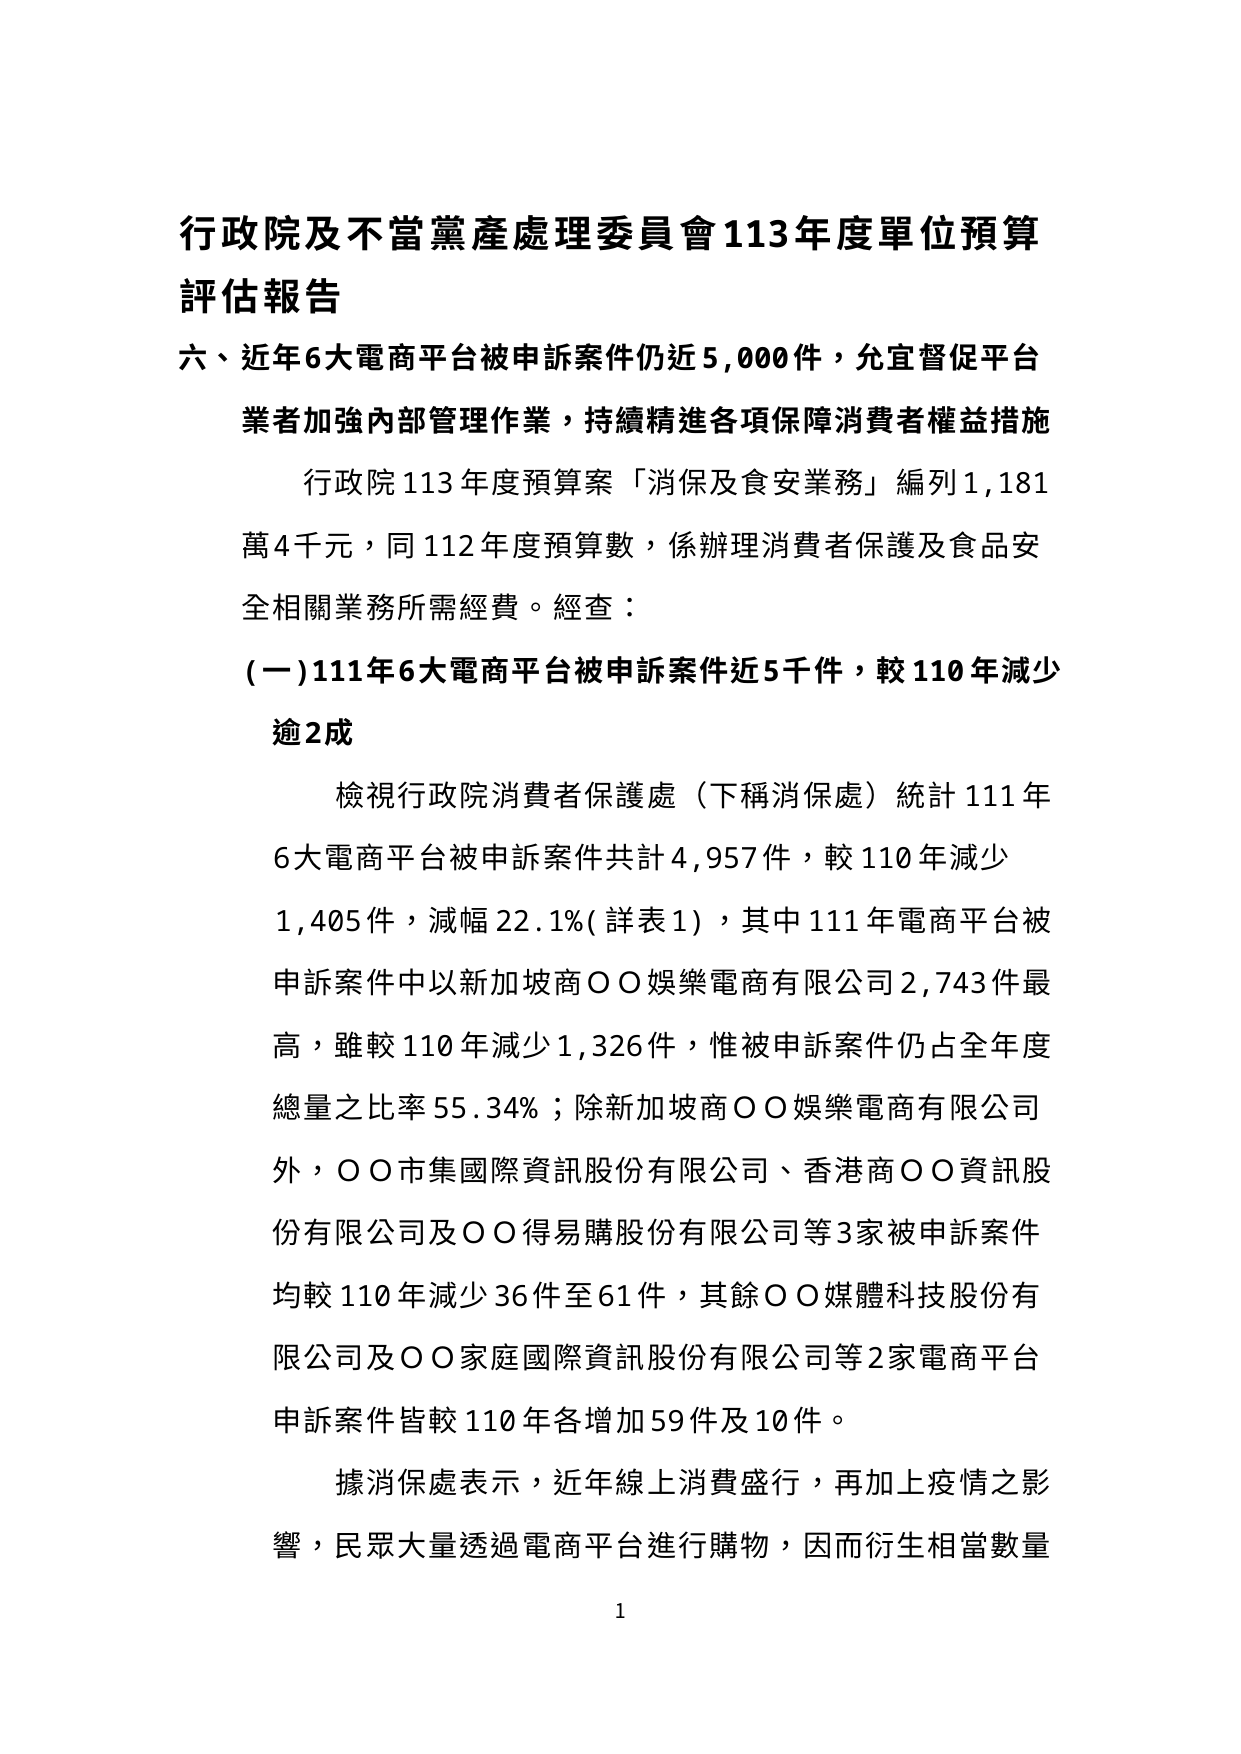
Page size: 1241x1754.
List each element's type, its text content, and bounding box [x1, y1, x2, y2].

text 檢視行政院消費者保護處（下稱消保處）統計111年6大電商平台被申訴案件共計4,957件，較110年減少1,405件，減幅22.1%(詳表1)，其中111年電商平台被申訴案件中以新加坡商ＯＯ娛樂電商有限公司2,743件最高，雖較110年減少1,326件，惟被申訴案件仍占全年度總量之比率55.34%；除新加坡商ＯＯ娛樂電商有限公司外，ＯＯ市集國際資訊股份有限公司、香港商ＯＯ資訊股份有限公司及ＯＯ得易購股份有限公司等3家被申訴案件均較110年減少36件至61件，其餘ＯＯ媒體科技股份有限公司及ＯＯ家庭國際資訊股份有限公司等2家電商平台申訴案件皆較110年各增加59件及10件。 [266, 752, 1063, 1439]
text 行政院及不當黨產處理委員會113年度單位預算評估報告 [177, 189, 1063, 314]
text 據消保處表示，近年線上消費盛行，再加上疫情之影響，民眾大量透過電商平台進行購物，因而衍生相當數量 [266, 1439, 1063, 1564]
text 六、近年6大電商平台被申訴案件仍近5,000件，允宜督促平台業者加強內部管理作業，持續精進各項保障消費者權益措施 [177, 314, 1063, 439]
text 行政院113年度預算案「消保及食安業務」編列1,181萬4千元，同112年度預算數，係辦理消費者保護及食品安全相關業務所需經費。經查： [236, 439, 1063, 627]
text (一)111年6大電商平台被申訴案件近5千件，較110年減少逾2成 [236, 627, 1063, 752]
